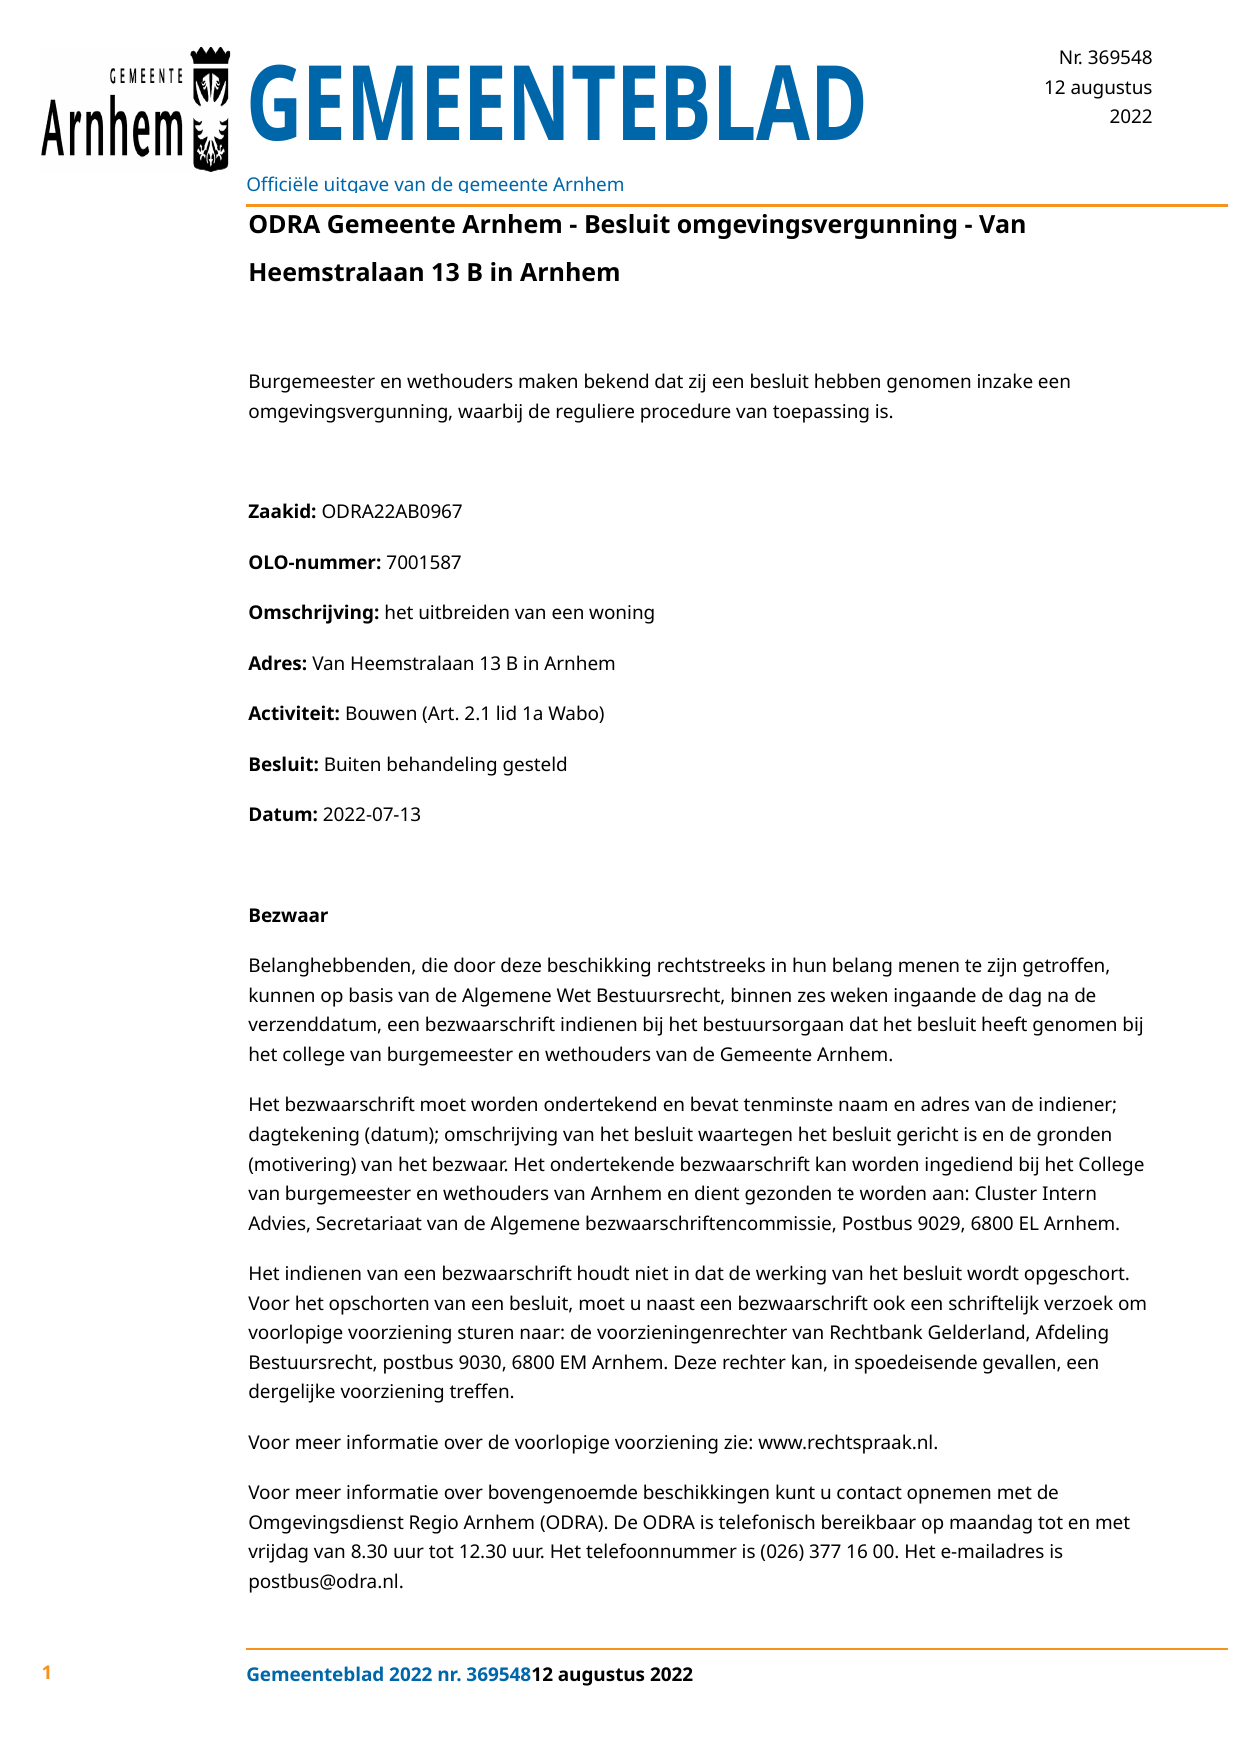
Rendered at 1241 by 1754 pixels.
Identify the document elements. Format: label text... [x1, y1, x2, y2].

text Adres: Van Heemstralaan 13 B in Arnhem [248, 650, 1152, 676]
text Het bezwaarschrift moet worden ondertekend en bevat tenminste naam en adres van de indiener; dagtekening (datum); omschrijving van het besluit waartegen het besluit gericht is en de gronden (motivering) van het bezwaar. Het ondertekende bezwaarschrift kan worden ingediend bij het College van burgemeester en wethouders van Arnhem en dient gezonden te worden aan: Cluster Intern Advies, Secretariaat van de Algemene bezwaarschriftencommissie, Postbus 9029, 6800 EL Arnhem. [248, 1092, 1152, 1236]
text Activiteit: Bouwen (Art. 2.1 lid 1a Wabo) [248, 700, 1152, 726]
text Omschrijving: het uitbreiden van een woning [248, 599, 1152, 625]
text Zaakid: ODRA22AB0967 [248, 499, 1152, 524]
text Bezwaar [248, 902, 1152, 928]
picture [41, 47, 231, 172]
text Datum: 2022-07-13 [248, 801, 1152, 827]
text Besluit: Buiten behandeling gesteld [248, 751, 1152, 777]
text Het indienen van een bezwaarschrift houdt niet in dat de werking van het besluit wordt opgeschort. Voor het opschorten van een besluit, moet u naast een bezwaarschrift ook een schriftelijk verzoek om voorlopige voorziening sturen naar: de voorzieningenrechter van Rechtbank Gelderland, Afdeling Bestuursrecht, postbus 9030, 6800 EM Arnhem. Deze rechter kan, in spoedeisende gevallen, een dergelijke voorziening treffen. [248, 1260, 1152, 1404]
text Voor meer informatie over de voorlopige voorziening zie: www.rechtspraak.nl. [248, 1429, 1152, 1455]
text Burgemeester en wethouders maken bekend dat zij een besluit hebben genomen inzake een omgevingsvergunning, waarbij de reguliere procedure van toepassing is. [248, 368, 1152, 424]
text Voor meer informatie over bovengenoemde beschikkingen kunt u contact opnemen met de Omgevingsdienst Regio Arnhem (ODRA). De ODRA is telefonisch bereikbaar op maandag tot en met vrijdag van 8.30 uur tot 12.30 uur. Het telefoonnummer is (026) 377 16 00. Het e-mailadres is postbus@odra.nl. [248, 1479, 1152, 1594]
text ODRA Gemeente Arnhem - Besluit omgevingsvergunning - Van Heemstralaan 13 B in Arnhem [248, 207, 1152, 288]
text OLO-nummer: 7001587 [248, 549, 1152, 575]
text Belanghebbenden, die door deze beschikking rechtstreeks in hun belang menen te zijn getroffen, kunnen op basis van de Algemene Wet Bestuursrecht, binnen zes weken ingaande de dag na de verzenddatum, een bezwaarschrift indienen bij het bestuursorgaan dat het besluit heeft genomen bij het college van burgemeester en wethouders van de Gemeente Arnhem. [248, 952, 1152, 1067]
